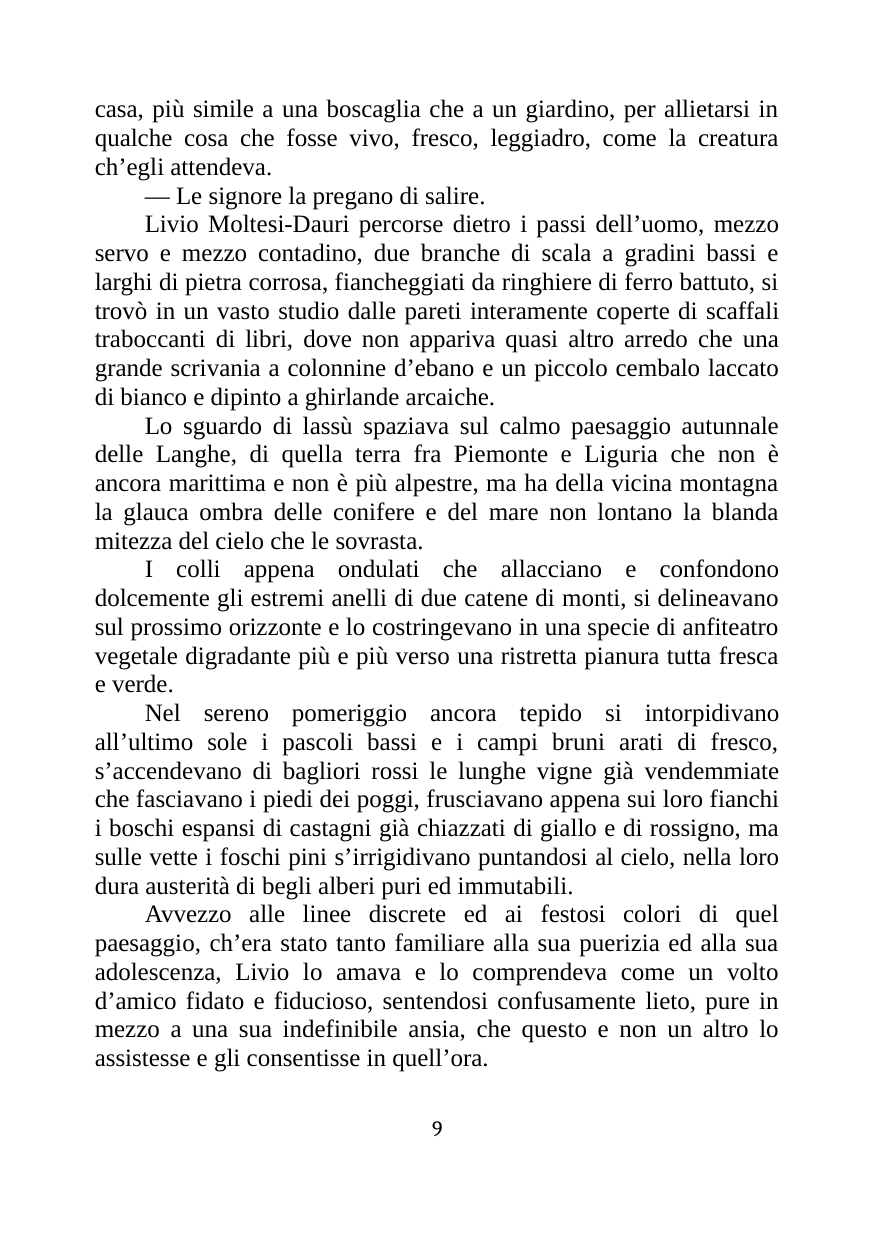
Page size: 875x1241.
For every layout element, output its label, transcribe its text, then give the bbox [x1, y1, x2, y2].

text Avvezzo alle linee discrete ed ai festosi colori di quel paesaggio, ch’era stato tanto familiare alla sua puerizia ed alla sua adolescenza, Livio lo amava e lo comprendeva come un volto d’amico fidato e fiducioso, sentendosi confusamente lieto, pure in mezzo a una sua indefinibile ansia, che questo e non un altro lo assistesse e gli consentisse in quell’ora. [94, 899, 779, 1072]
text — Le signore la pregano di salire. [94, 181, 779, 209]
text casa, più simile a una boscaglia che a un giardino, per allietarsi in qualche cosa che fosse vivo, fresco, leggiadro, come la creatura ch’egli attendeva. [94, 94, 779, 181]
text Livio Moltesi-Dauri percorse dietro i passi dell’uomo, mezzo servo e mezzo contadino, due branche di scala a gradini bassi e larghi di pietra corrosa, fiancheggiati da ringhiere di ferro battuto, si trovò in un vasto studio dalle pareti interamente coperte di scaffali traboccanti di libri, dove non appariva quasi altro arredo che una grande scrivania a colonnine d’ebano e un piccolo cembalo laccato di bianco e dipinto a ghirlande arcaiche. [94, 209, 779, 411]
text Nel sereno pomeriggio ancora tepido si intorpidivano all’ultimo sole i pascoli bassi e i campi bruni arati di fresco, s’accendevano di bagliori rossi le lunghe vigne già vendemmiate che fasciavano i piedi dei poggi, frusciavano appena sui loro fianchi i boschi espansi di castagni già chiazzati di giallo e di rossigno, ma sulle vette i foschi pini s’irrigidivano puntandosi al cielo, nella loro dura austerità di begli alberi puri ed immutabili. [94, 698, 779, 899]
text I colli appena ondulati che allacciano e confondono dolcemente gli estremi anelli di due catene di monti, si delineavano sul prossimo orizzonte e lo costringevano in una specie di anfiteatro vegetale digradante più e più verso una ristretta pianura tutta fresca e verde. [94, 554, 779, 698]
text Lo sguardo di lassù spaziava sul calmo paesaggio autunnale delle Langhe, di quella terra fra Piemonte e Liguria che non è ancora marittima e non è più alpestre, ma ha della vicina montagna la glauca ombra delle conifere e del mare non lontano la blanda mitezza del cielo che le sovrasta. [94, 411, 779, 554]
